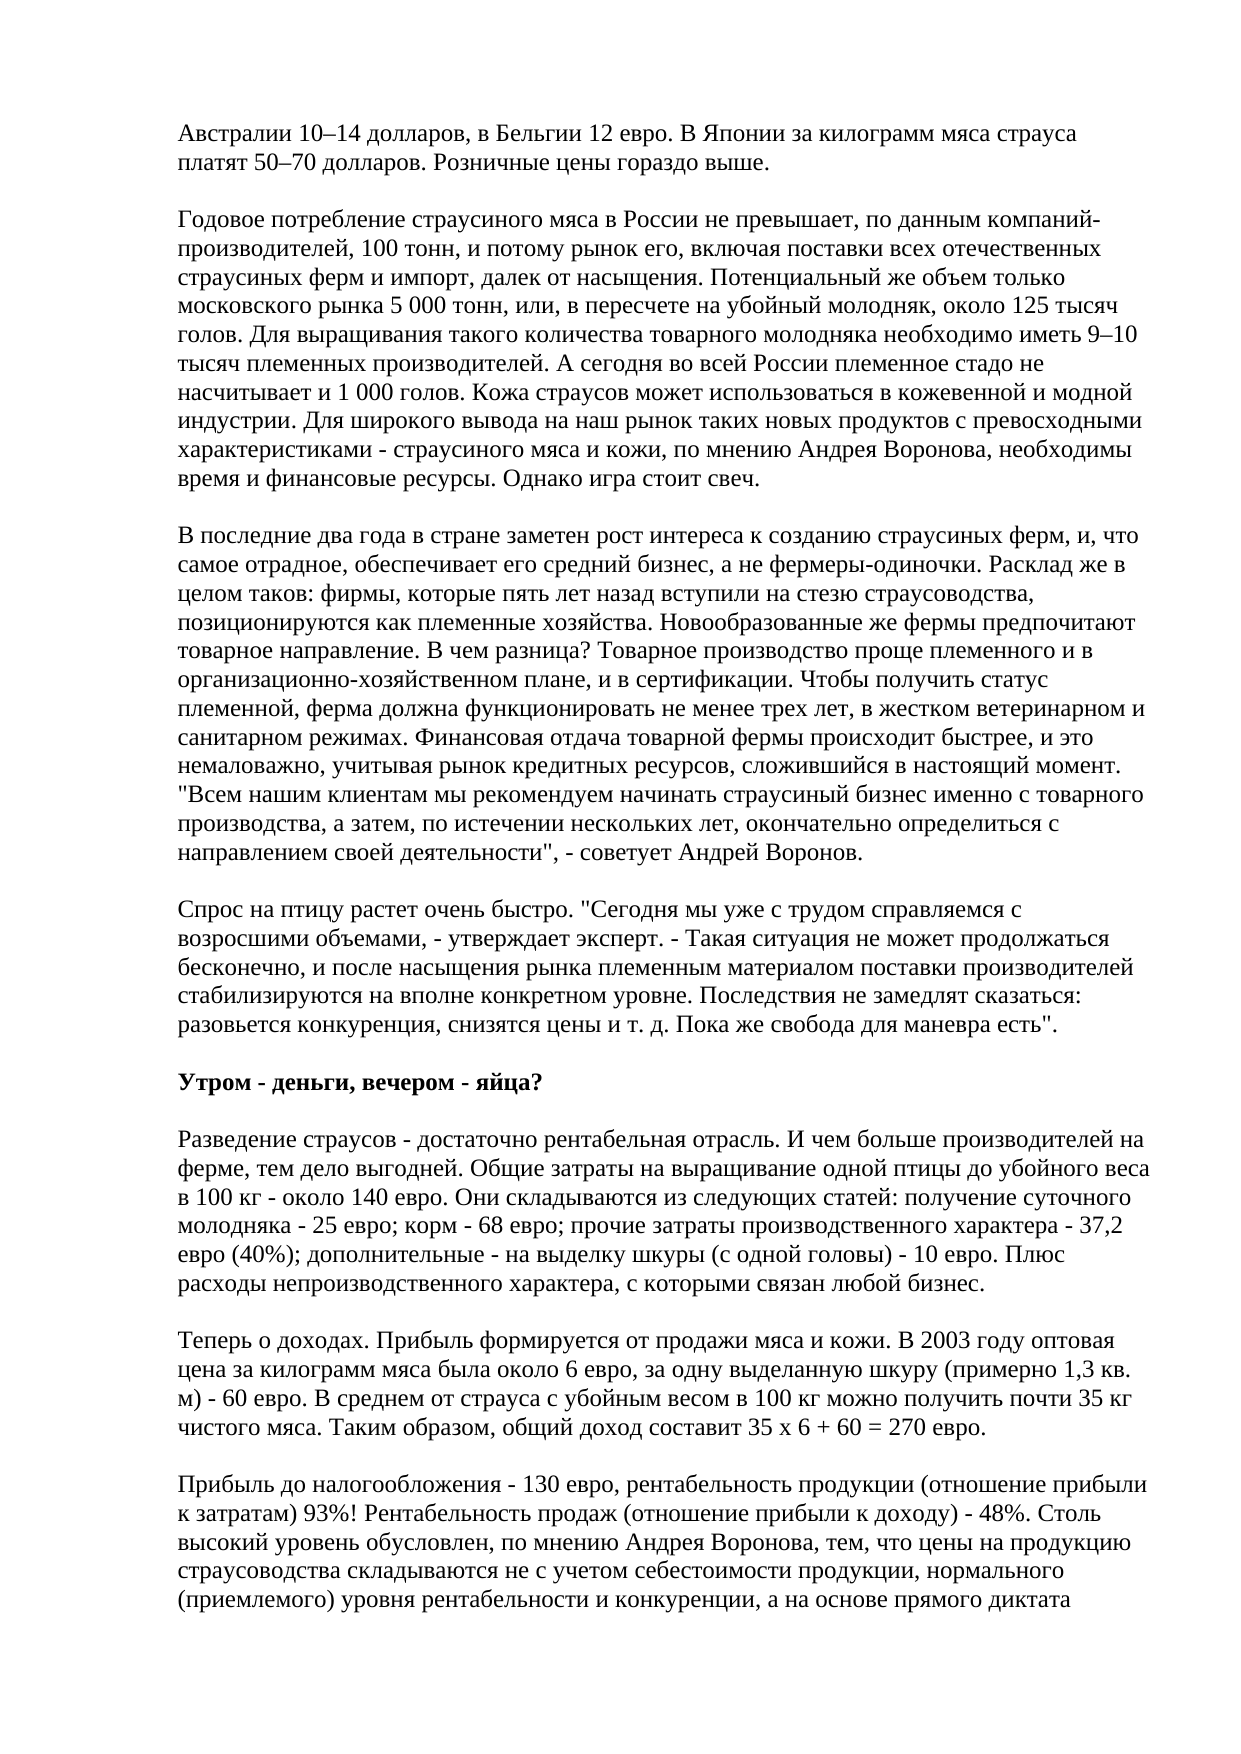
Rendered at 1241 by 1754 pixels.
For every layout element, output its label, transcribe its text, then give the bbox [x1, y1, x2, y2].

text Австралии 10–14 долларов, в Бельгии 12 евро. В Японии за килограмм мяса страуса платят 50–70 долларов. Розничные цены гораздо выше. [177, 118, 1152, 176]
text Годовое потребление страусиного мяса в России не превышает, по данным компаний-производителей, 100 тонн, и потому рынок его, включая поставки всех отечественных страусиных ферм и импорт, далек от насыщения. Потенциальный же объем только московского рынка 5 000 тонн, или, в пересчете на убойный молодняк, около 125 тысяч голов. Для выращивания такого количества товарного молодняка необходимо иметь 9–10 тысяч племенных производителей. А сегодня во всей России племенное стадо не насчитывает и 1 000 голов. Кожа страусов может использоваться в кожевенной и модной индустрии. Для широкого вывода на наш рынок таких новых продуктов с превосходными характеристиками - страусиного мяса и кожи, по мнению Андрея Воронова, необходимы время и финансовые ресурсы. Однако игра стоит свеч. [177, 204, 1152, 492]
text Разведение страусов - достаточно рентабельная отрасль. И чем больше производителей на ферме, тем дело выгодней. Общие затраты на выращивание одной птицы до убойного веса в 100 кг - около 140 евро. Они складываются из следующих статей: получение суточного молодняка - 25 евро; корм - 68 евро; прочие затраты производственного характера - 37,2 евро (40%); дополнительные - на выделку шкуры (с одной головы) - 10 евро. Плюс расходы непроизводственного характера, с которыми связан любой бизнес. [177, 1124, 1152, 1297]
text Теперь о доходах. Прибыль формируется от продажи мяса и кожи. В 2003 году оптовая цена за килограмм мяса была около 6 евро, за одну выделанную шкуру (примерно 1,3 кв. м) - 60 евро. В среднем от страуса с убойным весом в 100 кг можно получить почти 35 кг чистого мяса. Таким образом, общий доход составит 35 х 6 + 60 = 270 евро. [177, 1326, 1152, 1441]
text Спрос на птицу растет очень быстро. "Сегодня мы уже с трудом справляемся с возросшими объемами, - утверждает эксперт. - Такая ситуация не может продолжаться бесконечно, и после насыщения рынка племенным материалом поставки производителей стабилизируются на вполне конкретном уровне. Последствия не замедлят сказаться: разовьется конкуренция, снизятся цены и т. д. Пока же свобода для маневра есть". [177, 894, 1152, 1038]
text Утром - деньги, вечером - яйца? [177, 1067, 1152, 1096]
text В последние два года в стране заметен рост интереса к созданию страусиных ферм, и, что самое отрадное, обеспечивает его средний бизнес, а не фермеры-одиночки. Расклад же в целом таков: фирмы, которые пять лет назад вступили на стезю страусоводства, позиционируются как племенные хозяйства. Новообразованные же фермы предпочитают товарное направление. В чем разница? Товарное производство проще племенного и в организационно-хозяйственном плане, и в сертификации. Чтобы получить статус племенной, ферма должна функционировать не менее трех лет, в жестком ветеринарном и санитарном режимах. Финансовая отдача товарной фермы происходит быстрее, и это немаловажно, учитывая рынок кредитных ресурсов, сложившийся в настоящий момент. "Всем нашим клиентам мы рекомендуем начинать страусиный бизнес именно с товарного производства, а затем, по истечении нескольких лет, окончательно определиться с направлением своей деятельности", - советует Андрей Воронов. [177, 521, 1152, 866]
text Прибыль до налогообложения - 130 евро, рентабельность продукции (отношение прибыли к затратам) 93%! Рентабельность продаж (отношение прибыли к доходу) - 48%. Столь высокий уровень обусловлен, по мнению Андрея Воронова, тем, что цены на продукцию страусоводства складываются не с учетом себестоимости продукции, нормального (приемлемого) уровня рентабельности и конкуренции, а на основе прямого диктата [177, 1469, 1152, 1613]
